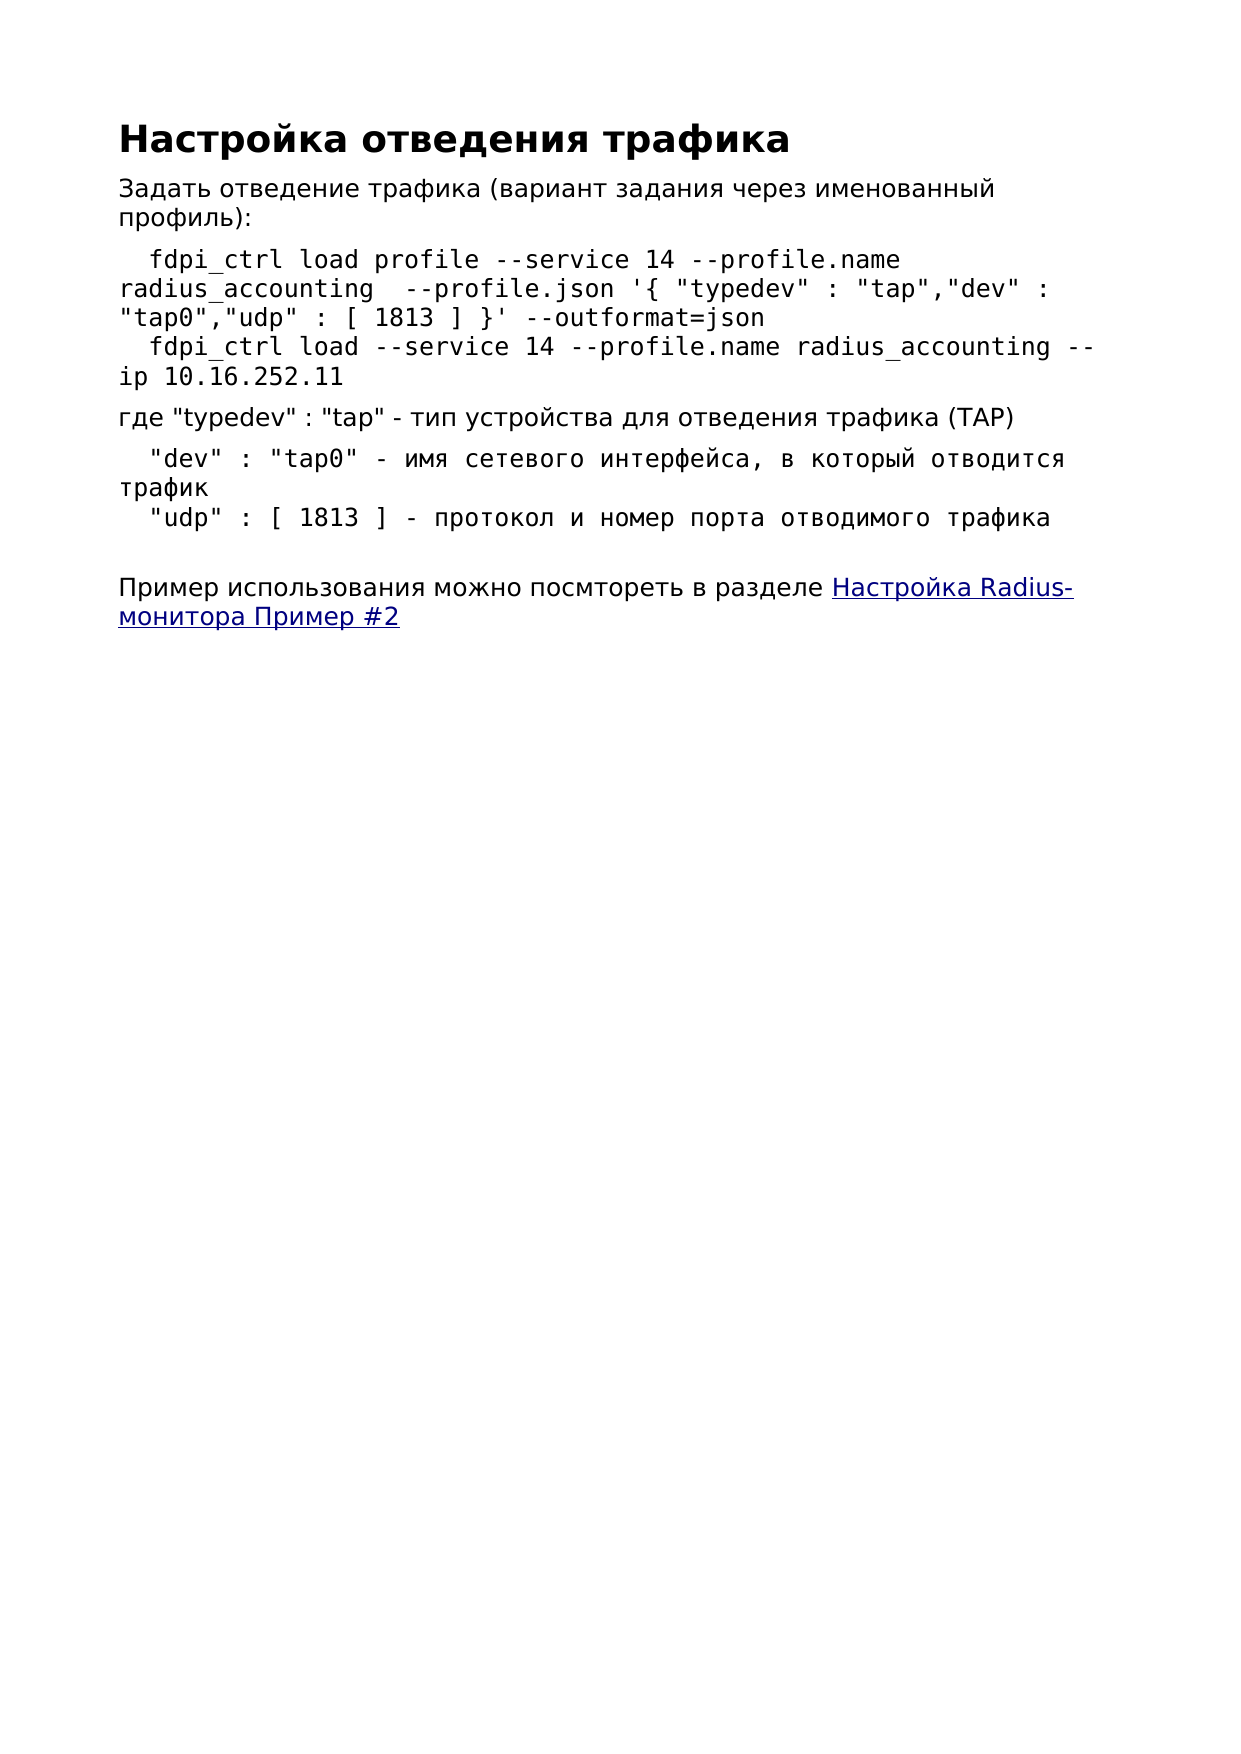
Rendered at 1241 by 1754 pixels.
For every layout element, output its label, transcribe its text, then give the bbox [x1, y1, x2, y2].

text Задать отведение трафика (вариант задания через именованный профиль): [118, 174, 1122, 233]
text Пример использования можно посмтореть в разделе Настройка Radius-монитора Пример #2 [118, 573, 1122, 631]
subtitle Настройка отведения трафика [118, 118, 1122, 162]
text "dev" : "tap0" - имя сетевого интерфейса, в который отводится трафик "udp" : [ 1813 ] - протокол и номер порта отводимого трафика [118, 444, 1122, 561]
text fdpi_ctrl load profile --service 14 --profile.name radius_accounting --profile.json '{ "typedev" : "tap","dev" : "tap0","udp" : [ 1813 ] }' --outformat=json fdpi_ctrl load --service 14 --profile.name radius_accounting --ip 10.16.252.11 [118, 245, 1122, 391]
text где "typedev" : "tap" - тип устройства для отведения трафика (TAP) [118, 403, 1122, 432]
